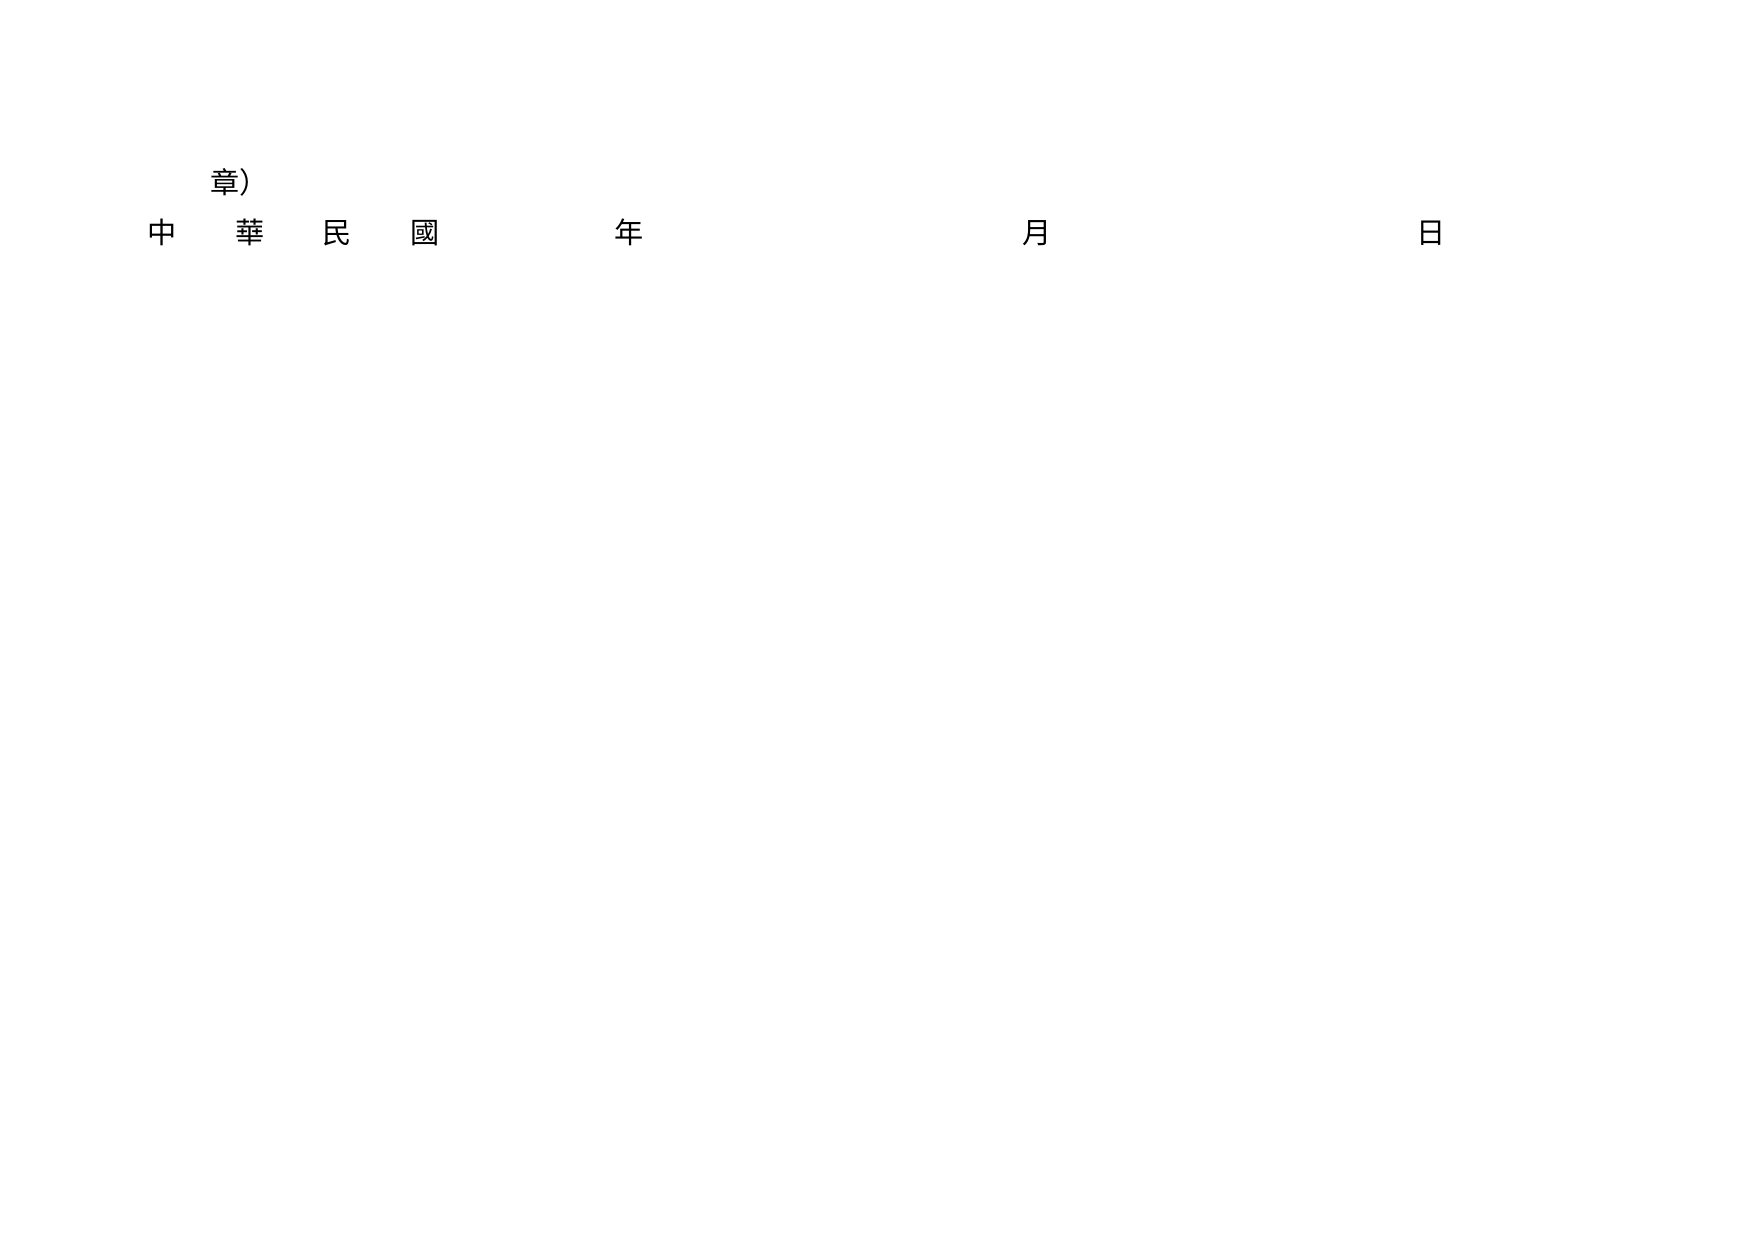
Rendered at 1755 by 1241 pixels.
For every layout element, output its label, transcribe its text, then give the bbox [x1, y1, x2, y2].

text 中 華 民 國 年 月 日 [148, 203, 1606, 253]
text 章） [148, 153, 1606, 203]
